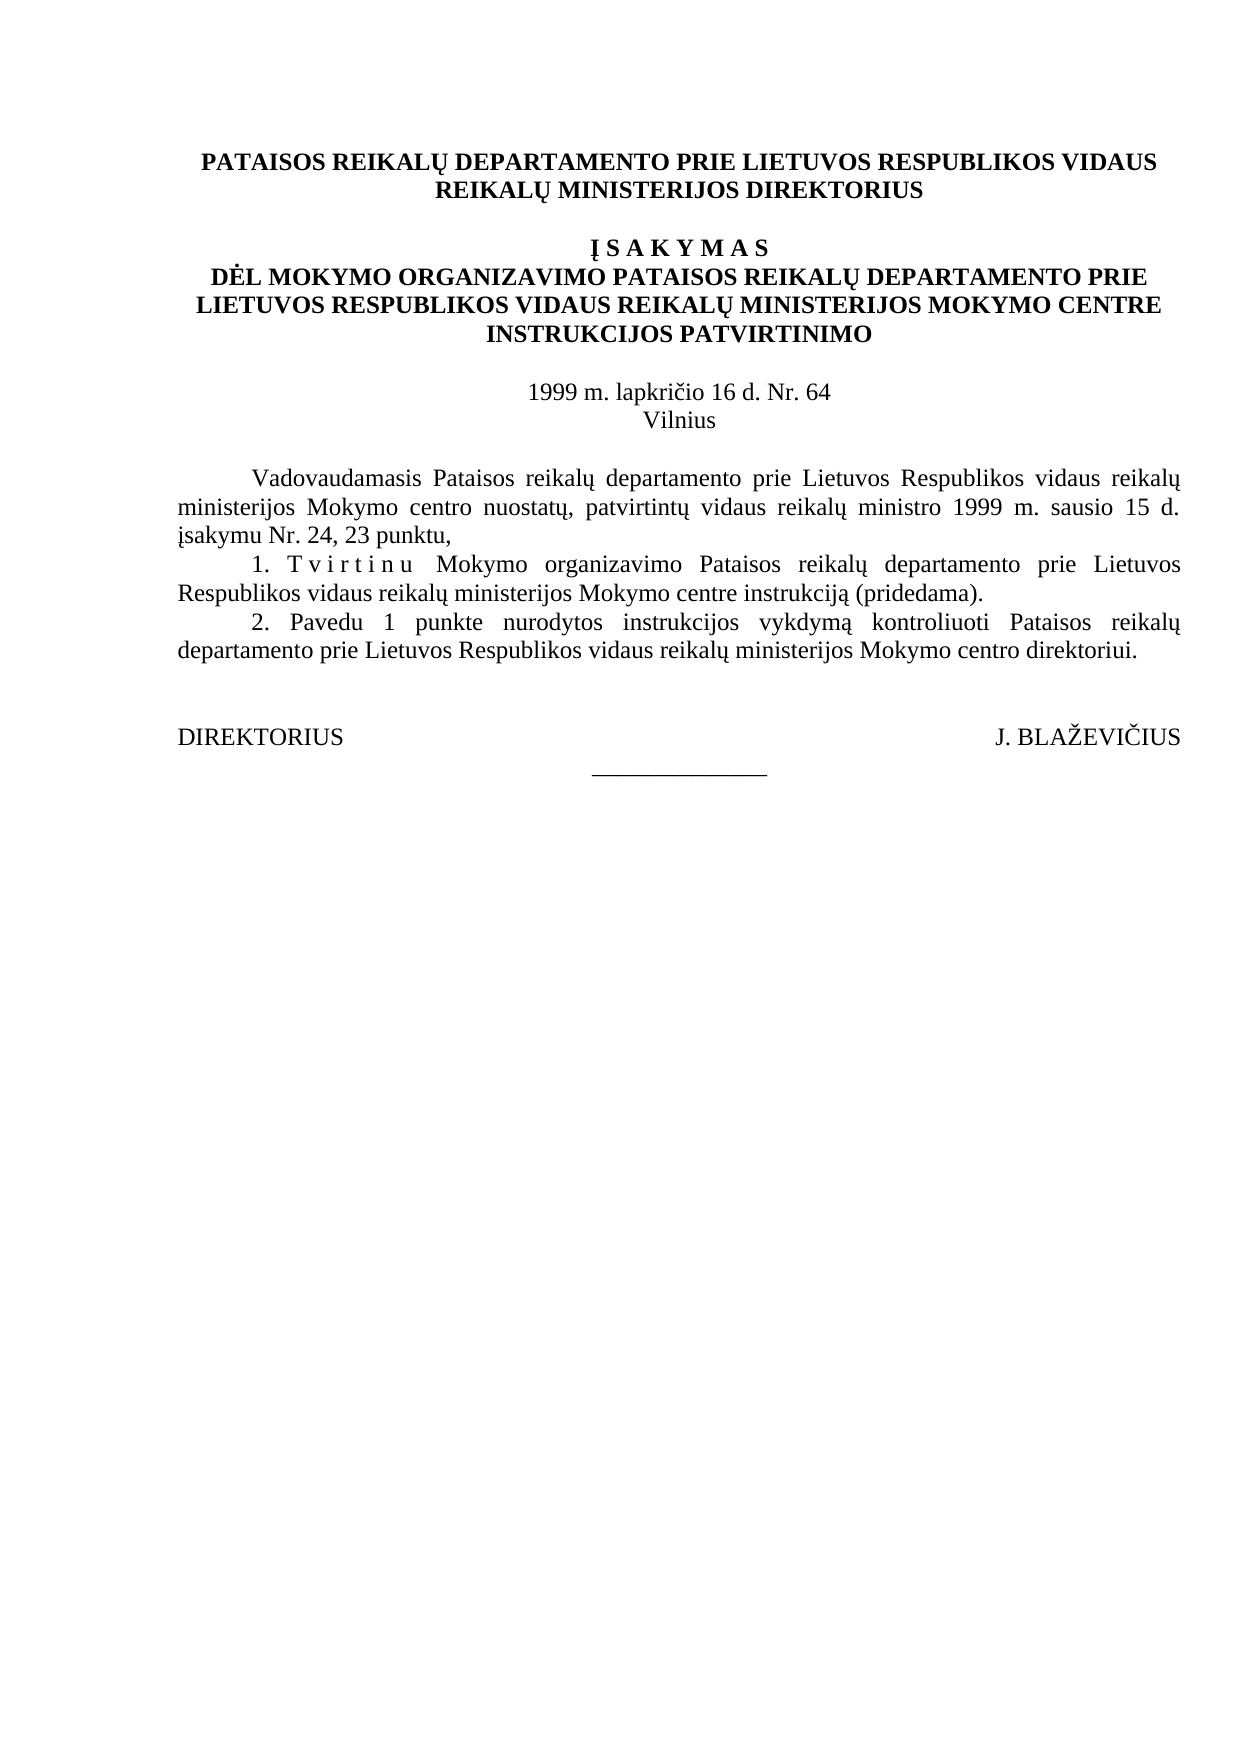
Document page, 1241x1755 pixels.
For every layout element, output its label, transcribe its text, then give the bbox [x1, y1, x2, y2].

text DĖL MOKYMO ORGANIZAVIMO PATAISOS REIKALŲ DEPARTAMENTO PRIE LIETUVOS RESPUBLIKOS VIDAUS REIKALŲ MINISTERIJOS MOKYMO CENTRE INSTRUKCIJOS PATVIRTINIMO [177, 262, 1181, 348]
text PATAISOS REIKALŲ DEPARTAMENTO PRIE LIETUVOS RESPUBLIKOS VIDAUS REIKALŲ MINISTERIJOS DIREKTORIUS [177, 147, 1181, 204]
text Vilnius [177, 406, 1181, 434]
text 1. Tvirtinu Mokymo organizavimo Pataisos reikalų departamento prie Lietuvos Respublikos vidaus reikalų ministerijos Mokymo centre instrukciją (pridedama). [177, 549, 1181, 607]
text ______________ [177, 751, 1181, 779]
text Į S A K Y M A S [177, 233, 1181, 262]
text 1999 m. lapkričio 16 d. Nr. 64 [177, 377, 1181, 406]
text DIREKTORIUS J. BLAŽEVIČIUS [177, 722, 1181, 751]
text Vadovaudamasis Pataisos reikalų departamento prie Lietuvos Respublikos vidaus reikalų ministerijos Mokymo centro nuostatų, patvirtintų vidaus reikalų ministro 1999 m. sausio 15 d. įsakymu Nr. 24, 23 punktu, [177, 463, 1181, 549]
text 2. Pavedu 1 punkte nurodytos instrukcijos vykdymą kontroliuoti Pataisos reikalų departamento prie Lietuvos Respublikos vidaus reikalų ministerijos Mokymo centro direktoriui. [177, 607, 1181, 664]
